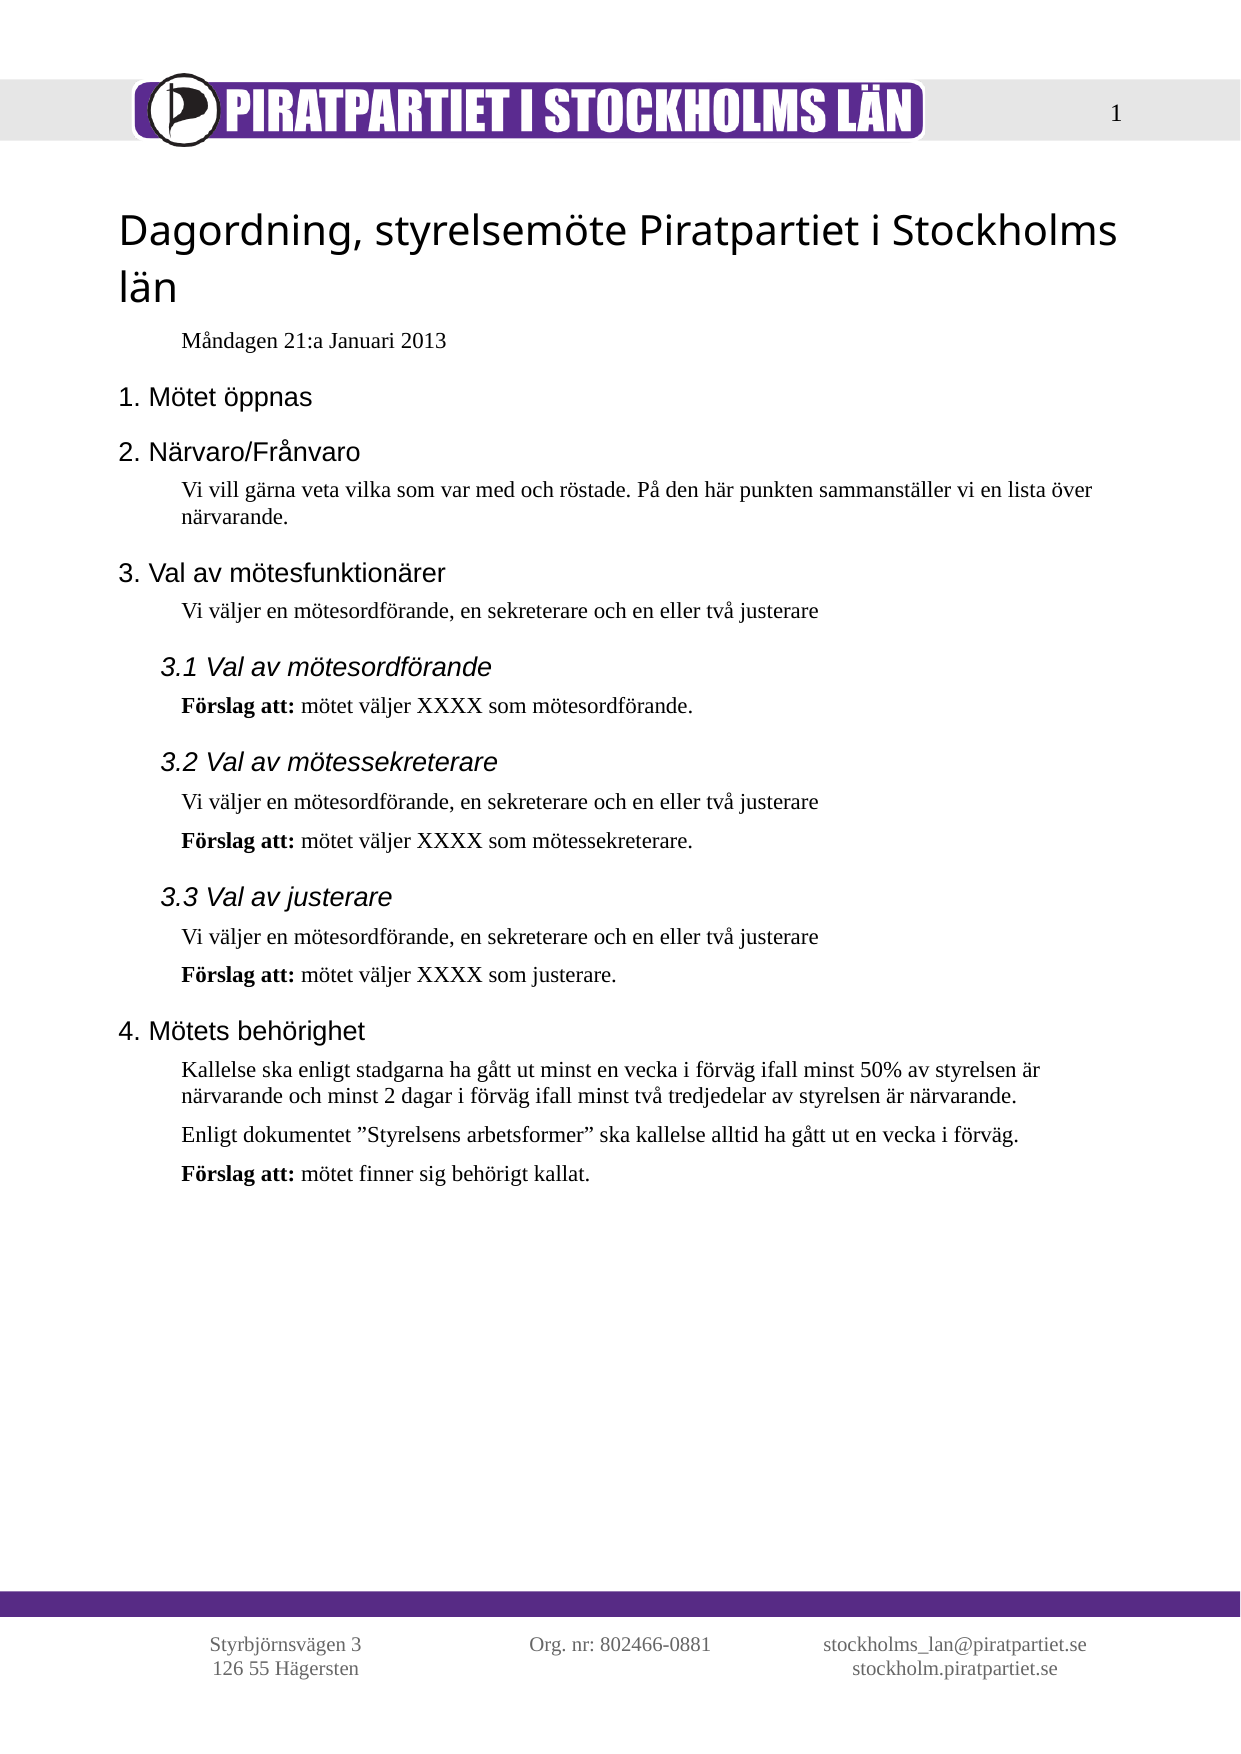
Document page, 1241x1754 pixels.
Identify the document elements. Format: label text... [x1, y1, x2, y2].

text Vi vill gärna veta vilka som var med och röstade. På den här punkten sammanställer vi en lista över närvarande. [181, 477, 1122, 529]
subtitle Val av mötesfunktionärer [118, 557, 1122, 588]
text Kallelse ska enligt stadgarna ha gått ut minst en vecka i förväg ifall minst 50% av styrelsen är närvarande och minst 2 dagar i förväg ifall minst två tredjedelar av styrelsen är närvarande. [181, 1056, 1122, 1108]
text Enligt dokumentet ”Styrelsens arbetsformer” ska kallelse alltid ha gått ut en vecka i förväg. [181, 1121, 1122, 1147]
title Dagordning, styrelsemöte Piratpartiet i Stockholms län [118, 201, 1122, 315]
text Förslag att: mötet väljer XXXX som justerare. [181, 962, 1122, 988]
subtitle Val av justerare [160, 881, 1122, 912]
subtitle Val av mötesordförande [160, 651, 1122, 682]
text Förslag att: mötet väljer XXXX som mötessekreterare. [181, 827, 1122, 853]
text Vi väljer en mötesordförande, en sekreterare och en eller två justerare [181, 788, 1122, 814]
subtitle Närvaro/Frånvaro [118, 436, 1122, 468]
text Måndagen 21:a Januari 2013 [181, 327, 1122, 354]
text Förslag att: mötet väljer XXXX som mötesordförande. [181, 693, 1122, 719]
subtitle Mötets behörighet [118, 1015, 1122, 1047]
subtitle Mötet öppnas [118, 381, 1122, 412]
subtitle Val av mötessekreterare [160, 746, 1122, 778]
picture [131, 73, 926, 147]
text Vi väljer en mötesordförande, en sekreterare och en eller två justerare [181, 597, 1122, 623]
text Förslag att: mötet finner sig behörigt kallat. [181, 1160, 1122, 1186]
text Vi väljer en mötesordförande, en sekreterare och en eller två justerare [181, 923, 1122, 949]
